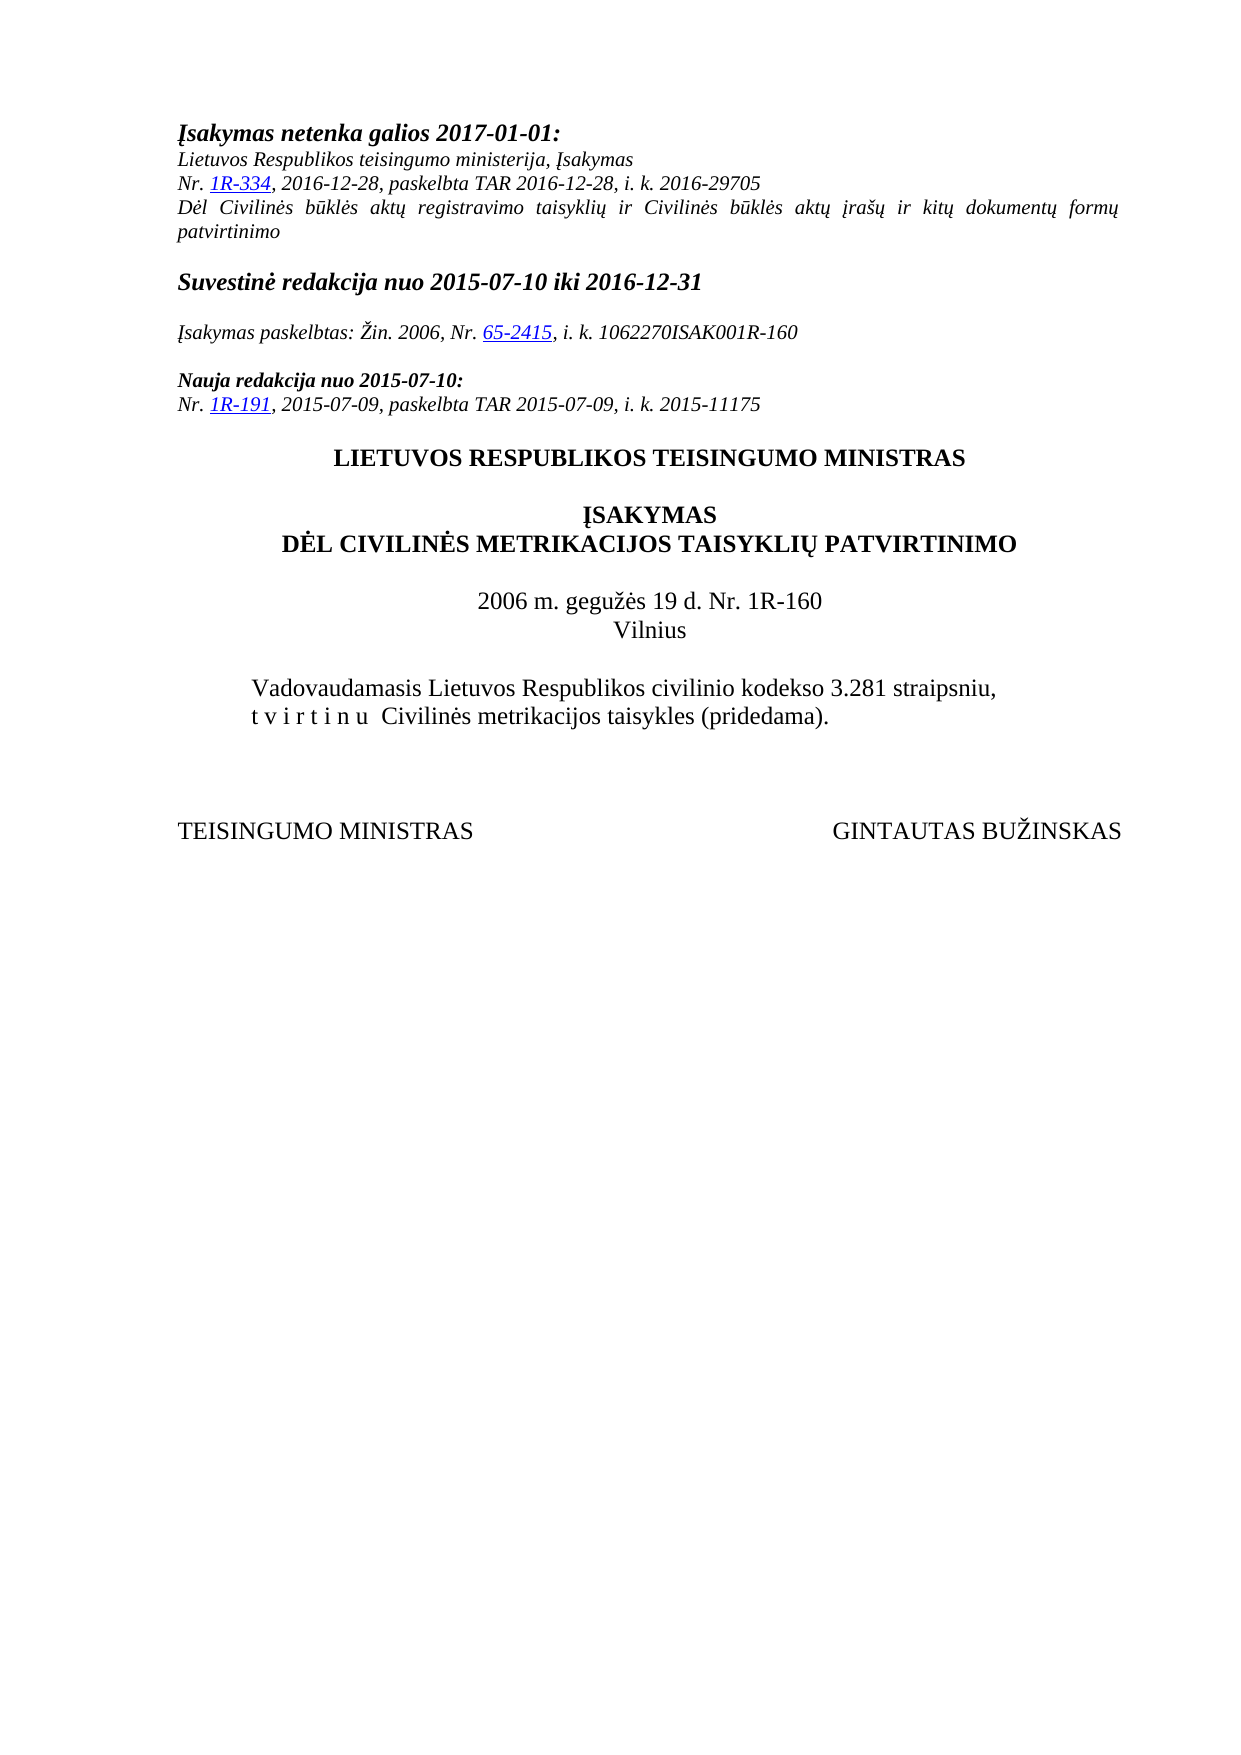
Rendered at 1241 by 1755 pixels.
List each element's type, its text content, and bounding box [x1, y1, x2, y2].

text Suvestinė redakcija nuo 2015-07-10 iki 2016-12-31 [177, 267, 1122, 296]
text Dėl Civilinės būklės aktų registravimo taisyklių ir Civilinės būklės aktų įrašų ir kitų dokumentų formų patvirtinimo [177, 195, 1122, 243]
text Nauja redakcija nuo 2015-07-10: [177, 368, 1122, 392]
text ĮSAKYMAS [177, 500, 1122, 529]
text Nr. 1R-191, 2015-07-09, paskelbta TAR 2015-07-09, i. k. 2015-11175 [177, 392, 1122, 416]
text Įsakymas paskelbtas: Žin. 2006, Nr. 65-2415, i. k. 1062270ISAK001R-160 [177, 320, 1122, 344]
text Nr. 1R-334, 2016-12-28, paskelbta TAR 2016-12-28, i. k. 2016-29705 [177, 171, 1122, 195]
text tvirtinu Civilinės metrikacijos taisykles (pridedama). [177, 701, 1122, 730]
text DĖL CIVILINĖS METRIKACIJOS TAISYKLIŲ PATVIRTINIMO [177, 529, 1122, 558]
text Vilnius [177, 615, 1122, 644]
text Lietuvos Respublikos teisingumo ministerija, Įsakymas [177, 147, 1122, 171]
text LIETUVOS RESPUBLIKOS TEISINGUMO MINISTRAS [177, 443, 1122, 471]
text Vadovaudamasis Lietuvos Respublikоs civilinio kodekso 3.281 straipsniu, [177, 673, 1122, 701]
text Įsakymas netenka galios 2017-01-01: [177, 118, 1122, 147]
text TEISINGUMO MINISTRAS GINTAUTAS BUŽINSKAS [177, 816, 1122, 845]
text 2006 m. gegužės 19 d. Nr. 1R-160 [177, 586, 1122, 615]
